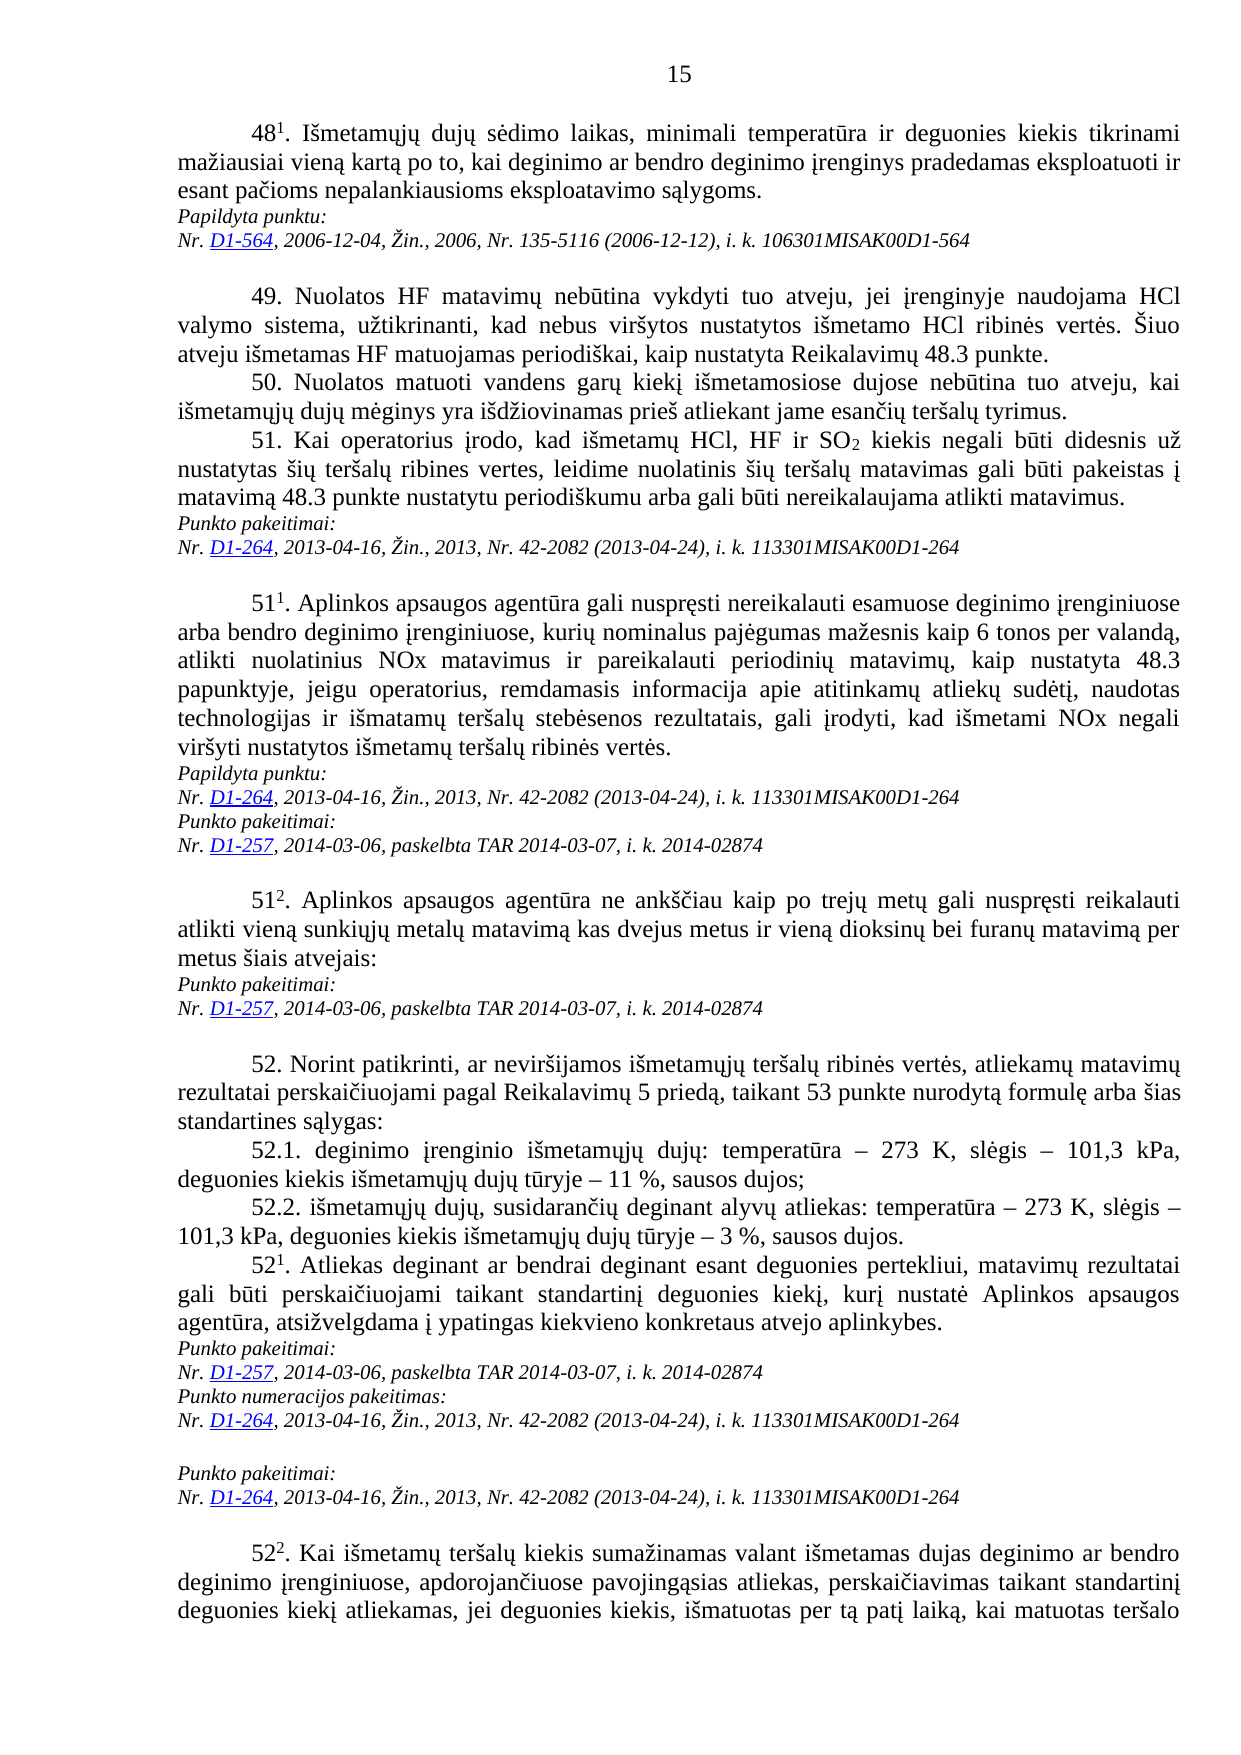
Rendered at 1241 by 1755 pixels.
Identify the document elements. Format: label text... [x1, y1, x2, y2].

text Punkto pakeitimai: [177, 809, 1181, 833]
text 481. Išmetamųjų dujų sėdimo laikas, minimali temperatūra ir deguonies kiekis tikrinami mažiausiai vieną kartą po to, kai deginimo ar bendro deginimo įrenginys pradedamas eksploatuoti ir esant pačioms nepalankiausioms eksploatavimo sąlygoms. [177, 118, 1181, 204]
text Nr. D1-257, 2014-03-06, paskelbta TAR 2014-03-07, i. k. 2014-02874 [177, 1360, 1181, 1384]
text Nr. D1-257, 2014-03-06, paskelbta TAR 2014-03-07, i. k. 2014-02874 [177, 833, 1181, 857]
text Papildyta punktu: [177, 761, 1181, 785]
text 521. Atliekas deginant ar bendrai deginant esant deguonies pertekliui, matavimų rezultatai gali būti perskaičiuojami taikant standartinį deguonies kiekį, kurį nustatė Aplinkos apsaugos agentūra, atsižvelgdama į ypatingas kiekvieno konkretaus atvejo aplinkybes. [177, 1250, 1181, 1336]
text 522. Kai išmetamų teršalų kiekis sumažinamas valant išmetamas dujas deginimo ar bendro deginimo įrenginiuose, apdorojančiuose pavojingąsias atliekas, perskaičiavimas taikant standartinį deguonies kiekį atliekamas, jei deguonies kiekis, išmatuotas per tą patį laiką, kai matuotas teršalo [177, 1538, 1181, 1624]
text Punkto pakeitimai: [177, 511, 1181, 535]
text 50. Nuolatos matuoti vandens garų kiekį išmetamosiose dujose nebūtina tuo atveju, kai išmetamųjų dujų mėginys yra išdžiovinamas prieš atliekant jame esančių teršalų tyrimus. [177, 367, 1181, 425]
text Nr. D1-264, 2013-04-16, Žin., 2013, Nr. 42-2082 (2013-04-24), i. k. 113301MISAK00D1-264 [177, 1485, 1181, 1509]
text 511. Aplinkos apsaugos agentūra gali nuspręsti nereikalauti esamuose deginimo įrenginiuose arba bendro deginimo įrenginiuose, kurių nominalus pajėgumas mažesnis kaip 6 tonos per valandą, atlikti nuolatinius NOx matavimus ir pareikalauti periodinių matavimų, kaip nustatyta 48.3 papunktyje, jeigu operatorius, remdamasis informacija apie atitinkamų atliekų sudėtį, naudotas technologijas ir išmatamų teršalų stebėsenos rezultatais, gali įrodyti, kad išmetami NOx negali viršyti nustatytos išmetamų teršalų ribinės vertės. [177, 588, 1181, 761]
text Nr. D1-264, 2013-04-16, Žin., 2013, Nr. 42-2082 (2013-04-24), i. k. 113301MISAK00D1-264 [177, 535, 1181, 559]
text 52.2. išmetamųjų dujų, susidarančių deginant alyvų atliekas: temperatūra – 273 K, slėgis – 101,3 kPa, deguonies kiekis išmetamųjų dujų tūryje – 3 %, sausos dujos. [177, 1192, 1181, 1250]
text 52.1. deginimo įrenginio išmetamųjų dujų: temperatūra – 273 K, slėgis – 101,3 kPa, deguonies kiekis išmetamųjų dujų tūryje – 11 %, sausos dujos; [177, 1135, 1181, 1192]
text Punkto pakeitimai: [177, 972, 1181, 996]
text Nr. D1-257, 2014-03-06, paskelbta TAR 2014-03-07, i. k. 2014-02874 [177, 996, 1181, 1020]
text 51. Kai operatorius įrodo, kad išmetamų HCl, HF ir SO2 kiekis negali būti didesnis už nustatytas šių teršalų ribines vertes, leidime nuolatinis šių teršalų matavimas gali būti pakeistas į matavimą 48.3 punkte nustatytu periodiškumu arba gali būti nereikalaujama atlikti matavimus. [177, 425, 1181, 511]
text Punkto pakeitimai: [177, 1461, 1181, 1485]
text Nr. D1-264, 2013-04-16, Žin., 2013, Nr. 42-2082 (2013-04-24), i. k. 113301MISAK00D1-264 [177, 1408, 1181, 1432]
text 512. Aplinkos apsaugos agentūra ne ankščiau kaip po trejų metų gali nuspręsti reikalauti atlikti vieną sunkiųjų metalų matavimą kas dvejus metus ir vieną dioksinų bei furanų matavimą per metus šiais atvejais: [177, 886, 1181, 972]
text Nr. D1-264, 2013-04-16, Žin., 2013, Nr. 42-2082 (2013-04-24), i. k. 113301MISAK00D1-264 [177, 785, 1181, 809]
text Papildyta punktu: [177, 204, 1181, 228]
text Punkto numeracijos pakeitimas: [177, 1384, 1181, 1408]
text 49. Nuolatos HF matavimų nebūtina vykdyti tuo atveju, jei įrenginyje naudojama HCl valymo sistema, užtikrinanti, kad nebus viršytos nustatytos išmetamo HCl ribinės vertės. Šiuo atveju išmetamas HF matuojamas periodiškai, kaip nustatyta Reikalavimų 48.3 punkte. [177, 281, 1181, 367]
text 52. Norint patikrinti, ar neviršijamos išmetamųjų teršalų ribinės vertės, atliekamų matavimų rezultatai perskaičiuojami pagal Reikalavimų 5 priedą, taikant 53 punkte nurodytą formulę arba šias standartines sąlygas: [177, 1049, 1181, 1135]
text Punkto pakeitimai: [177, 1336, 1181, 1360]
text Nr. D1-564, 2006-12-04, Žin., 2006, Nr. 135-5116 (2006-12-12), i. k. 106301MISAK00D1-564 [177, 228, 1181, 252]
